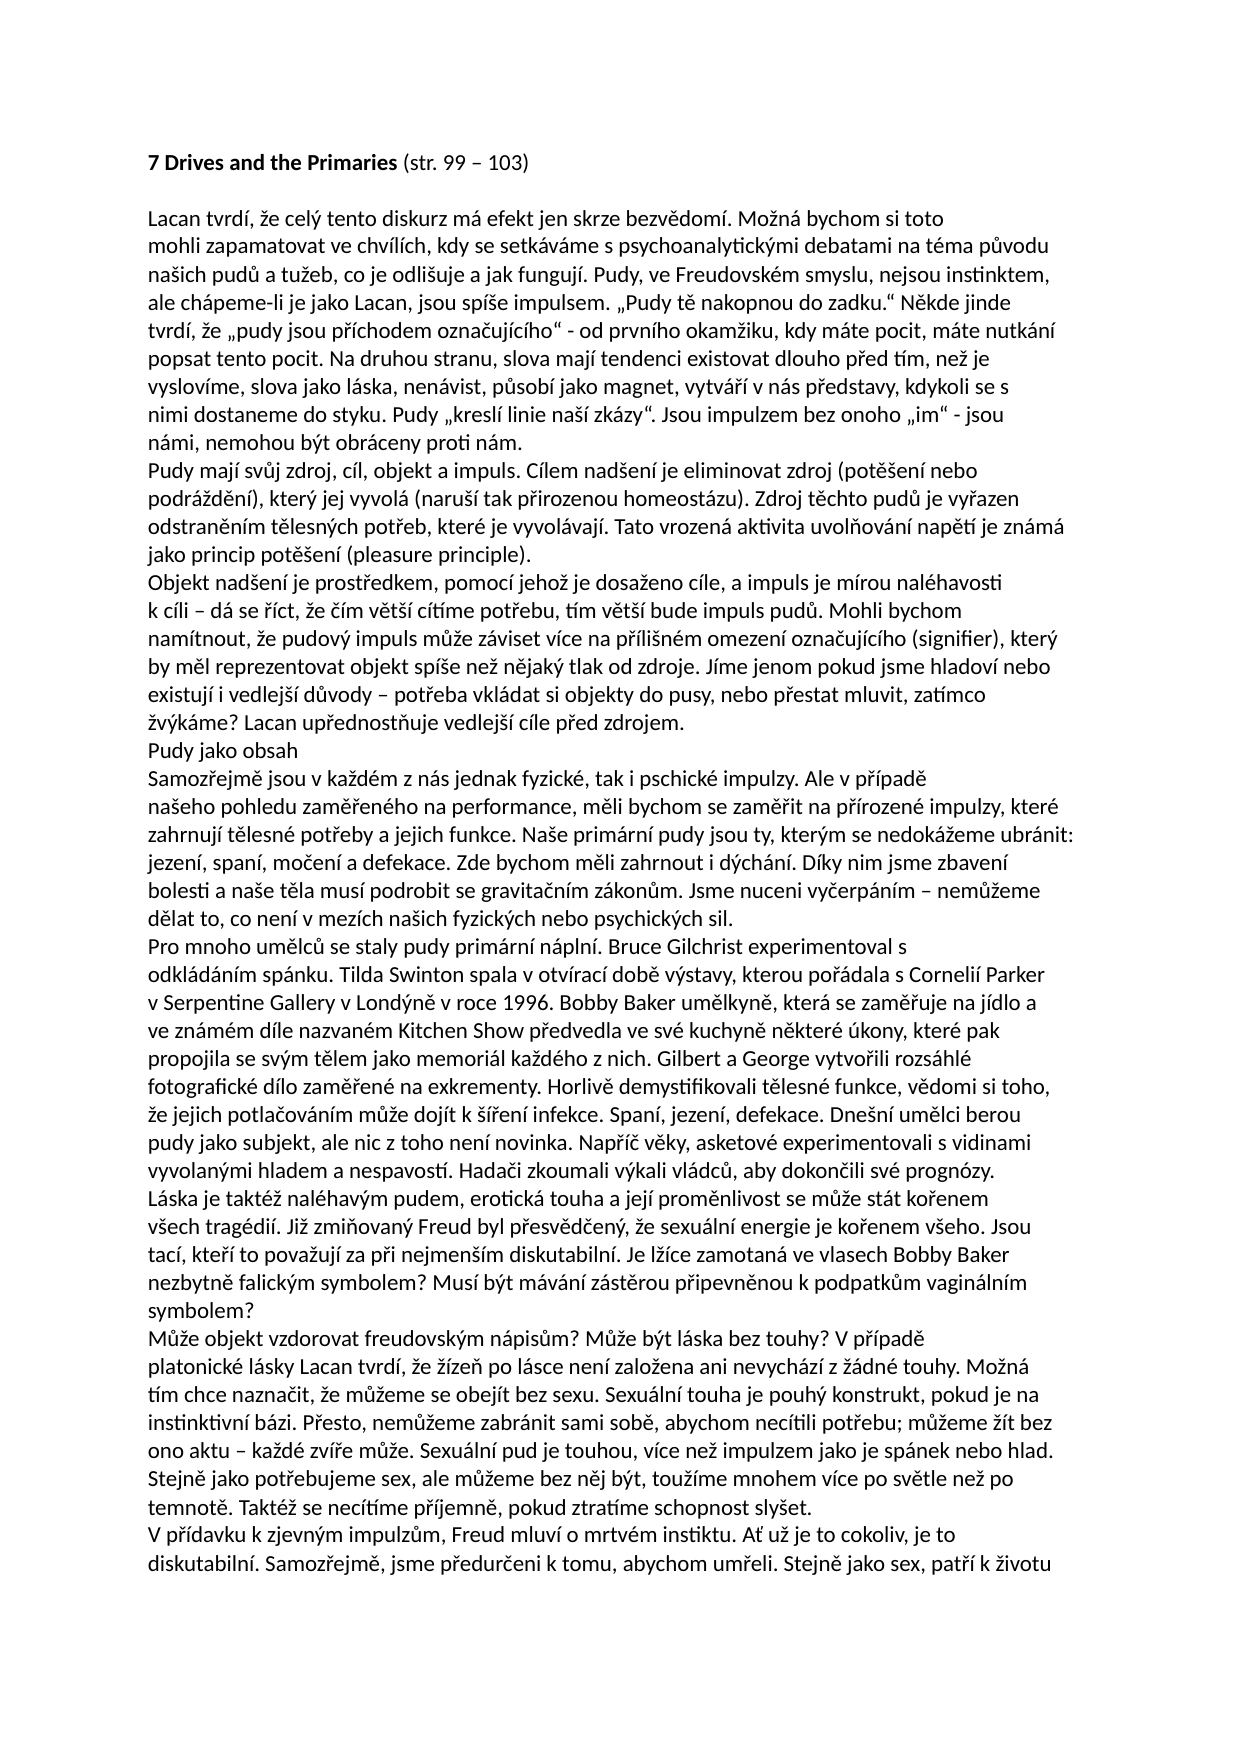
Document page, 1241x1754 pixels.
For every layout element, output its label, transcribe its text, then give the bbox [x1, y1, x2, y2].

text temnotě. Taktéž se necítíme příjemně, pokud ztratíme schopnost slyšet. [148, 1493, 1093, 1521]
text žvýkáme? Lacan upřednostňuje vedlejší cíle před zdrojem. [148, 708, 1093, 736]
text tím chce naznačit, že můžeme se obejít bez sexu. Sexuální touha je pouhý konstrukt, pokud je na [148, 1381, 1093, 1408]
text namítnout, že pudový impuls může záviset více na přílišném omezení označujícího (signifier), který [148, 624, 1093, 652]
text popsat tento pocit. Na druhou stranu, slova mají tendenci existovat dlouho před tím, než je [148, 344, 1093, 372]
text Láska je taktéž naléhavým pudem, erotická touha a její proměnlivost se může stát kořenem [148, 1184, 1093, 1212]
text v Serpentine Gallery v Londýně v roce 1996. Bobby Baker umělkyně, která se zaměřuje na jídlo a [148, 988, 1093, 1016]
text diskutabilní. Samozřejmě, jsme předurčeni k tomu, abychom umřeli. Stejně jako sex, patří k životu [148, 1549, 1093, 1577]
text fotografické dílo zaměřené na exkrementy. Horlivě demystifikovali tělesné funkce, vědomi si toho, [148, 1072, 1093, 1100]
text V přídavku k zjevným impulzům, Freud mluví o mrtvém instiktu. Ať už je to cokoliv, je to [148, 1521, 1093, 1549]
text by měl reprezentovat objekt spíše než nějaký tlak od zdroje. Jíme jenom pokud jsme hladoví nebo [148, 652, 1093, 680]
text pudy jako subjekt, ale nic z toho není novinka. Napříč věky, asketové experimentovali s vidinami [148, 1128, 1093, 1156]
text propojila se svým tělem jako memoriál každého z nich. Gilbert a George vytvořili rozsáhlé [148, 1044, 1093, 1072]
text platonické lásky Lacan tvrdí, že žízeň po lásce není založena ani nevychází z žádné touhy. Možná [148, 1352, 1093, 1381]
text Může objekt vzdorovat freudovským nápisům? Může být láska bez touhy? V případě [148, 1324, 1093, 1352]
text k cíli – dá se říct, že čím větší cítíme potřebu, tím větší bude impuls pudů. Mohli bychom [148, 596, 1093, 624]
text mohli zapamatovat ve chvílích, kdy se setkáváme s psychoanalytickými debatami na téma původu [148, 232, 1093, 260]
text tací, kteří to považují za při nejmenším diskutabilní. Je lžíce zamotaná ve vlasech Bobby Baker [148, 1240, 1093, 1268]
text Pro mnoho umělců se staly pudy primární náplní. Bruce Gilchrist experimentoval s [148, 932, 1093, 960]
text nezbytně falickým symbolem? Musí být mávání zástěrou připevněnou k podpatkům vaginálním [148, 1268, 1093, 1296]
text Objekt nadšení je prostředkem, pomocí jehož je dosaženo cíle, a impuls je mírou naléhavosti [148, 568, 1093, 596]
text jezení, spaní, močení a defekace. Zde bychom měli zahrnout i dýchání. Díky nim jsme zbavení [148, 848, 1093, 876]
text 7 Drives and the Primaries (str. 99 – 103) [148, 148, 1093, 176]
text že jejich potlačováním může dojít k šíření infekce. Spaní, jezení, defekace. Dnešní umělci berou [148, 1100, 1093, 1128]
text podráždění), který jej vyvolá (naruší tak přirozenou homeostázu). Zdroj těchto pudů je vyřazen [148, 484, 1093, 512]
text symbolem? [148, 1296, 1093, 1324]
text ale chápeme-li je jako Lacan, jsou spíše impulsem. „Pudy tě nakopnou do zadku.“ Někde jinde [148, 288, 1093, 316]
text jako princip potěšení (pleasure principle). [148, 540, 1093, 568]
text Samozřejmě jsou v každém z nás jednak fyzické, tak i pschické impulzy. Ale v případě [148, 764, 1093, 792]
text nimi dostaneme do styku. Pudy „kreslí linie naší zkázy“. Jsou impulzem bez onoho „im“ - jsou [148, 400, 1093, 428]
text Stejně jako potřebujeme sex, ale můžeme bez něj být, toužíme mnohem více po světle než po [148, 1464, 1093, 1493]
text odkládáním spánku. Tilda Swinton spala v otvírací době výstavy, kterou pořádala s Cornelií Parker [148, 960, 1093, 988]
text ve známém díle nazvaném Kitchen Show předvedla ve své kuchyně některé úkony, které pak [148, 1016, 1093, 1044]
text našich pudů a tužeb, co je odlišuje a jak fungují. Pudy, ve Freudovském smyslu, nejsou instinktem, [148, 260, 1093, 288]
text Lacan tvrdí, že celý tento diskurz má efekt jen skrze bezvědomí. Možná bychom si toto [148, 204, 1093, 232]
text existují i vedlejší důvody – potřeba vkládat si objekty do pusy, nebo přestat mluvit, zatímco [148, 680, 1093, 708]
text tvrdí, že „pudy jsou příchodem označujícího“ - od prvního okamžiku, kdy máte pocit, máte nutkání [148, 316, 1093, 344]
text instinktivní bázi. Přesto, nemůžeme zabránit sami sobě, abychom necítili potřebu; můžeme žít bez [148, 1408, 1093, 1437]
text Pudy mají svůj zdroj, cíl, objekt a impuls. Cílem nadšení je eliminovat zdroj (potěšení nebo [148, 456, 1093, 484]
text námi, nemohou být obráceny proti nám. [148, 428, 1093, 456]
text zahrnují tělesné potřeby a jejich funkce. Naše primární pudy jsou ty, kterým se nedokážeme ubránit: [148, 820, 1093, 848]
text Pudy jako obsah [148, 736, 1093, 764]
text dělat to, co není v mezích našich fyzických nebo psychických sil. [148, 904, 1093, 932]
text vyslovíme, slova jako láska, nenávist, působí jako magnet, vytváří v nás představy, kdykoli se s [148, 372, 1093, 400]
text ono aktu – každé zvíře může. Sexuální pud je touhou, více než impulzem jako je spánek nebo hlad. [148, 1437, 1093, 1464]
text našeho pohledu zaměřeného na performance, měli bychom se zaměřit na přírozené impulzy, které [148, 792, 1093, 820]
text všech tragédií. Již zmiňovaný Freud byl přesvědčený, že sexuální energie je kořenem všeho. Jsou [148, 1212, 1093, 1240]
text vyvolanými hladem a nespavostí. Hadači zkoumali výkali vládců, aby dokončili své prognózy. [148, 1156, 1093, 1184]
text bolesti a naše těla musí podrobit se gravitačním zákonům. Jsme nuceni vyčerpáním – nemůžeme [148, 876, 1093, 904]
text odstraněním tělesných potřeb, které je vyvolávají. Tato vrozená aktivita uvolňování napětí je známá [148, 512, 1093, 540]
